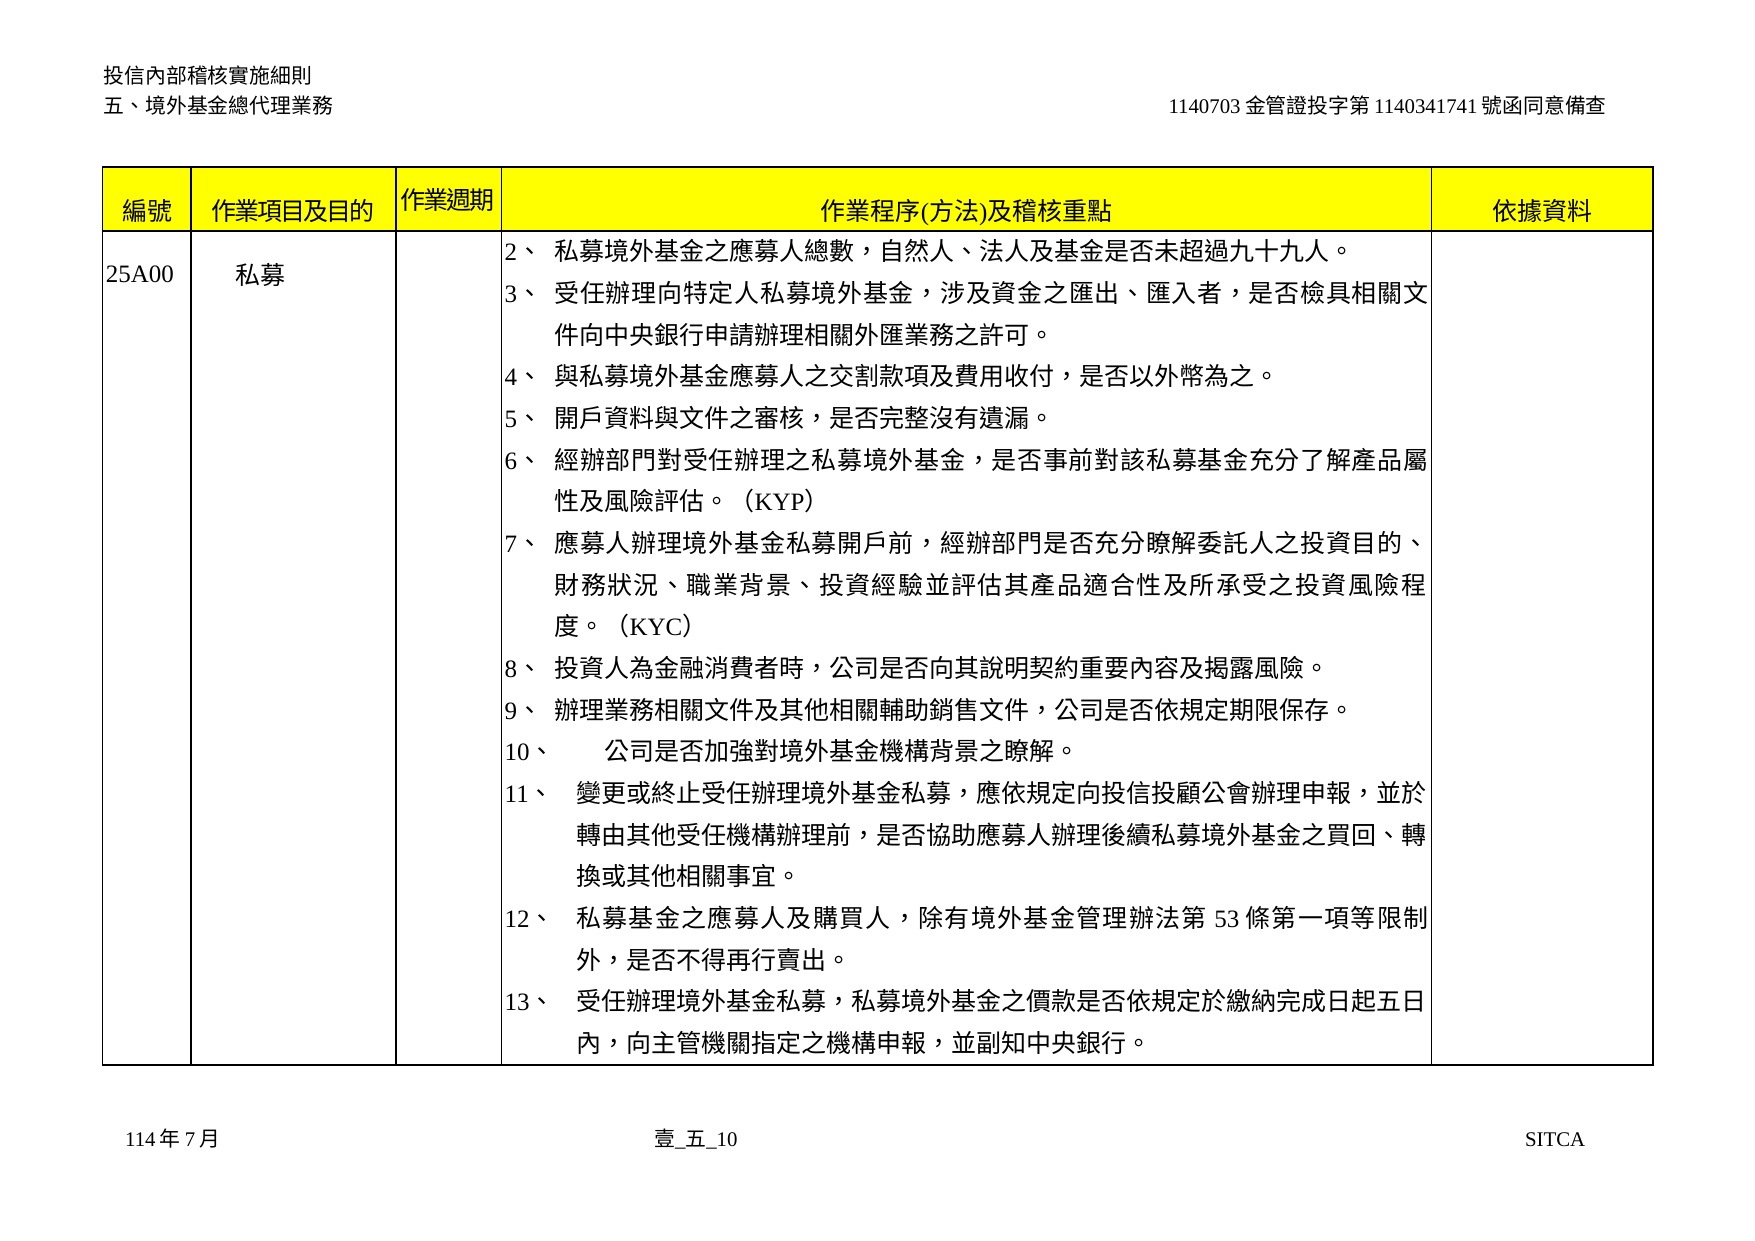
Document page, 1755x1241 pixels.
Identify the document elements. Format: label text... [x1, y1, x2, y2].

table_header 作業項目及目的 [192, 168, 395, 230]
table_cell [1432, 232, 1652, 1064]
table_header 作業程序(方法)及稽核重點 [502, 168, 1431, 230]
table_header 作業週期 [397, 168, 501, 230]
table_cell [397, 232, 501, 1064]
table_cell 辦理境外基金私募對象是否符合主管機關所定條件之機構法人、自然人、法人或基金。 私募境外基金之應募人總數，自然人、法人及基金是否未超過九十九人。 受任辦理向特定人私募境外基金，涉及資金之匯出、匯入者，是否檢具相關文件向中央銀行申請辦理相關外匯業務之許可。 與私募境外基金應募人之交割款項及費用收付，是否以外幣為之。 開戶資料與文件之審核，是否完整沒有遺漏。 經辦部門對受任辦理之私募境外基金，是否事前對該私募基金充分了解產品屬性及風險評估。（KYP） 應募人辦理境外基金私募開戶前，經辦部門是否充分瞭解委託人之投資目的、財務狀況、職業背景、投資經驗並評估其產品適合性及所承受之投資風險程度。（KYC） 投資人為金融消費者時，公司是否向其說明契約重要內容及揭露風險。 辦理業務相關文件及其他相關輔助銷售文件，公司是否依規定期限保存。 公司是否加強對境外基金機構背景之瞭解。 變更或終止受任辦理境外基金私募，應依規定向投信投顧公會辦理申報，並於轉由其他受任機構辦理前，是否協助應募人辦理後續私募境外基金之買回、轉換或其他相關事宜。 私募基金之應募人及購買人，除有境外基金管理辦法第53條第一項等限制外，是否不得再行賣出。 受任辦理境外基金私募，私募境外基金之價款是否依規定於繳納完成日起五日內，向主管機關指定之機構申報，並副知中央銀行。 重大影響投資人權益之事項，是否有向公會申報，並通知所屬投資人。 [502, 232, 1431, 1064]
table_cell 私募 [192, 232, 395, 1064]
table_header 依據資料 [1432, 168, 1652, 230]
table_cell 25A00 [103, 232, 190, 1064]
table_header 編號 [103, 168, 190, 230]
